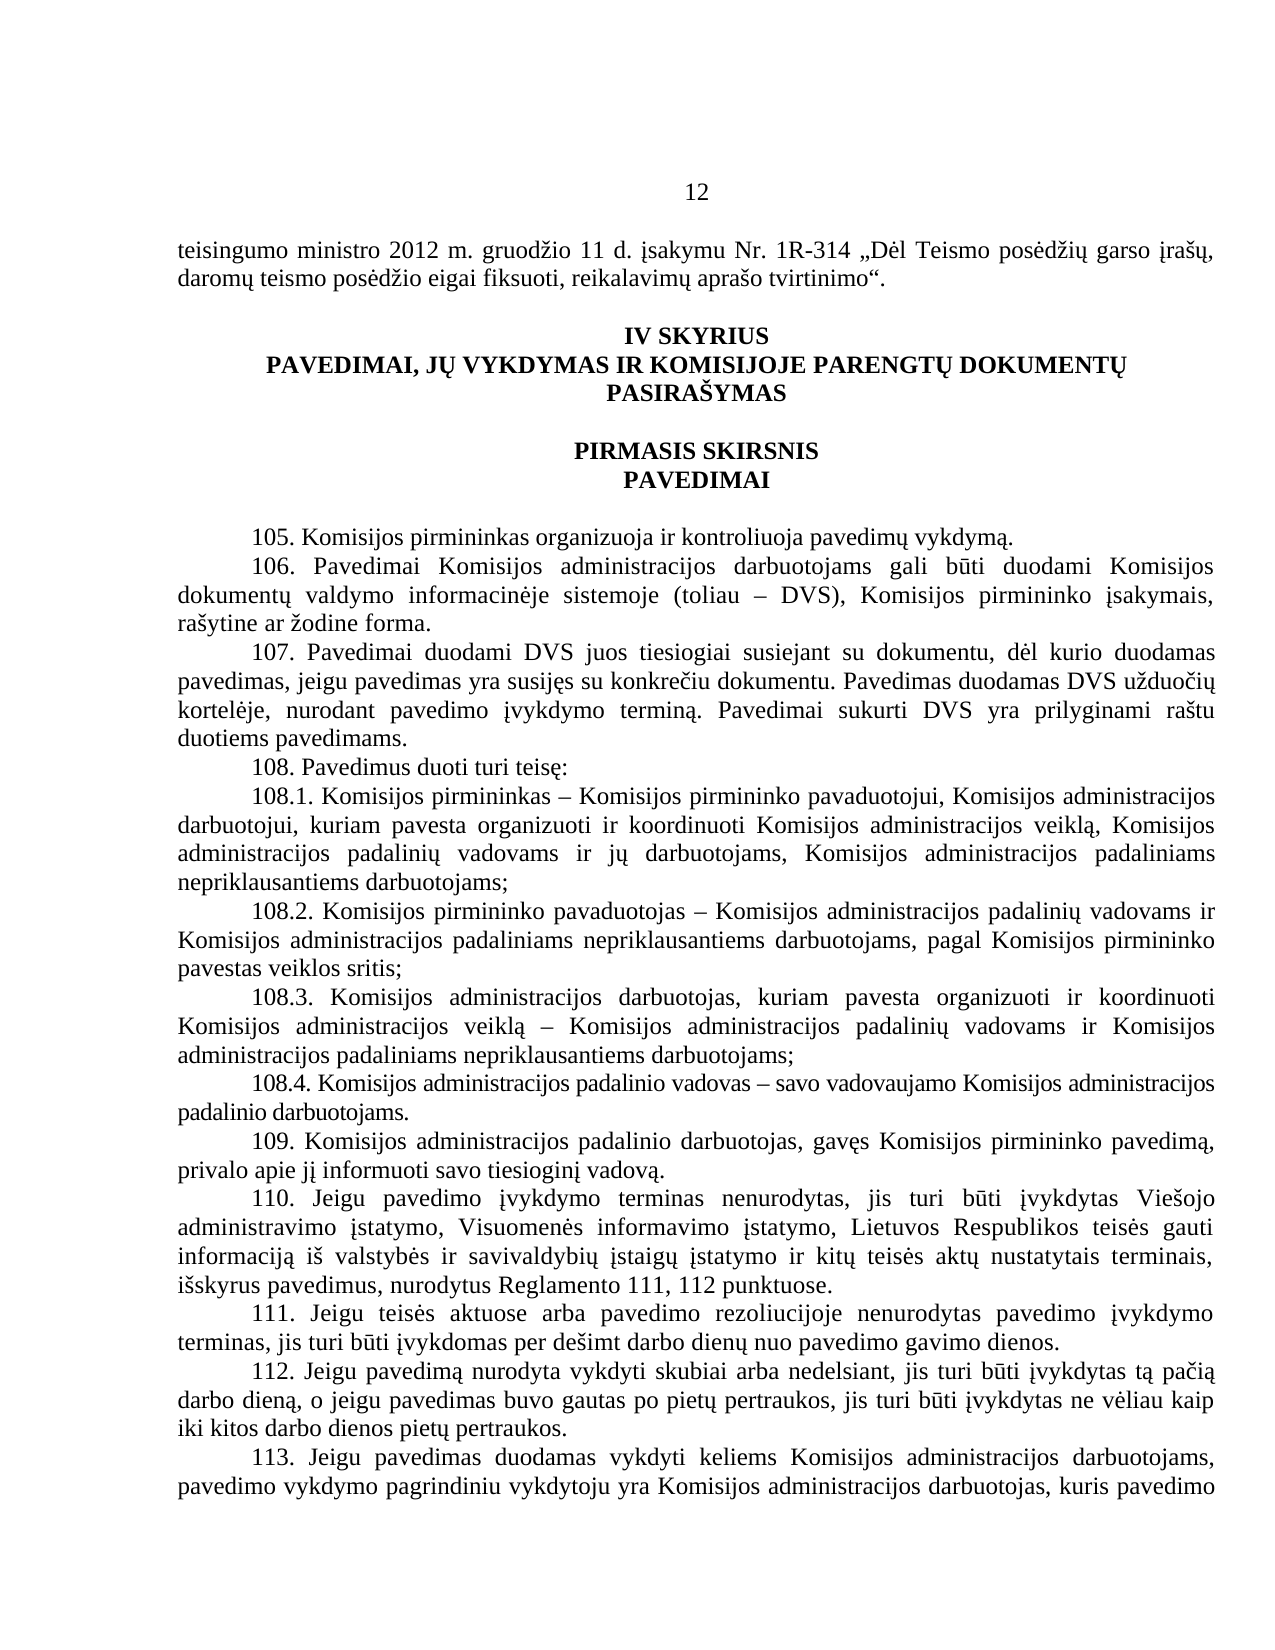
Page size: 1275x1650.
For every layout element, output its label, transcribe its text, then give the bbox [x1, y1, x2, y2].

text 112. Jeigu pavedimą nurodyta vykdyti skubiai arba nedelsiant, jis turi būti įvykdytas tą pačią darbo dieną, o jeigu pavedimas buvo gautas po pietų pertraukos, jis turi būti įvykdytas ne vėliau kaip iki kitos darbo dienos pietų pertraukos. [177, 1356, 1216, 1442]
text PAVEDIMai, jų vykdymas ir KOMISIJOJE PARENGTŲ DOKUMENTŲ PASIRAŠYMAS [177, 350, 1216, 407]
text 108.3. Komisijos administracijos darbuotojas, kuriam pavesta organizuoti ir koordinuoti Komisijos administracijos veiklą – Komisijos administracijos padalinių vadovams ir Komisijos administracijos padaliniams nepriklausantiems darbuotojams; [177, 982, 1216, 1068]
text 109. Komisijos administracijos padalinio darbuotojas, gavęs Komisijos pirmininko pavedimą, privalo apie jį informuoti savo tiesioginį vadovą. [177, 1126, 1216, 1183]
text 108.1. Komisijos pirmininkas – Komisijos pirmininko pavaduotojui, Komisijos administracijos darbuotojui, kuriam pavesta organizuoti ir koordinuoti Komisijos administracijos veiklą, Komisijos administracijos padalinių vadovams ir jų darbuotojams, Komisijos administracijos padaliniams nepriklausantiems darbuotojams; [177, 781, 1216, 896]
text 108.2. Komisijos pirmininko pavaduotojas – Komisijos administracijos padalinių vadovams ir Komisijos administracijos padaliniams nepriklausantiems darbuotojams, pagal Komisijos pirmininko pavestas veiklos sritis; [177, 896, 1216, 982]
text 113. Jeigu pavedimas duodamas vykdyti keliems Komisijos administracijos darbuotojams, pavedimo vykdymo pagrindiniu vykdytoju yra Komisijos administracijos darbuotojas, kuris pavedimo [177, 1442, 1216, 1500]
text 105. Komisijos pirmininkas organizuoja ir kontroliuoja pavedimų vykdymą. [177, 522, 1216, 551]
text 110. Jeigu pavedimo įvykdymo terminas nenurodytas, jis turi būti įvykdytas Viešojo administravimo įstatymo, Visuomenės informavimo įstatymo, Lietuvos Respublikos teisės gauti informaciją iš valstybės ir savivaldybių įstaigų įstatymo ir kitų teisės aktų nustatytais terminais, išskyrus pavedimus, nurodytus Reglamento 111, 112 punktuose. [177, 1183, 1216, 1298]
text 107. Pavedimai duodami DVS juos tiesiogiai susiejant su dokumentu, dėl kurio duodamas pavedimas, jeigu pavedimas yra susijęs su konkrečiu dokumentu. Pavedimas duodamas DVS užduočių kortelėje, nurodant pavedimo įvykdymo terminą. Pavedimai sukurti DVS yra prilyginami raštu duotiems pavedimams. [177, 637, 1216, 752]
text 111. Jeigu teisės aktuose arba pavedimo rezoliucijoje nenurodytas pavedimo įvykdymo terminas, jis turi būti įvykdomas per dešimt darbo dienų nuo pavedimo gavimo dienos. [177, 1298, 1216, 1356]
text 108. Pavedimus duoti turi teisę: [177, 752, 1216, 781]
text PIRMASIS SKIRSNIS [177, 436, 1216, 465]
text teisingumo ministro 2012 m. gruodžio 11 d. įsakymu Nr. 1R-314 „Dėl Teismo posėdžių garso įrašų, daromų teismo posėdžio eigai fiksuoti, reikalavimų aprašo tvirtinimo“. [177, 235, 1216, 292]
text IV SKYRIUS [177, 321, 1216, 350]
text PAVEDIMAI [177, 465, 1216, 493]
text 106. Pavedimai Komisijos administracijos darbuotojams gali būti duodami Komisijos dokumentų valdymo informacinėje sistemoje (toliau – DVS), Komisijos pirmininko įsakymais, rašytine ar žodine forma. [177, 551, 1216, 637]
text 108.4. Komisijos administracijos padalinio vadovas – savo vadovaujamo Komisijos administracijos padalinio darbuotojams. [177, 1068, 1216, 1126]
